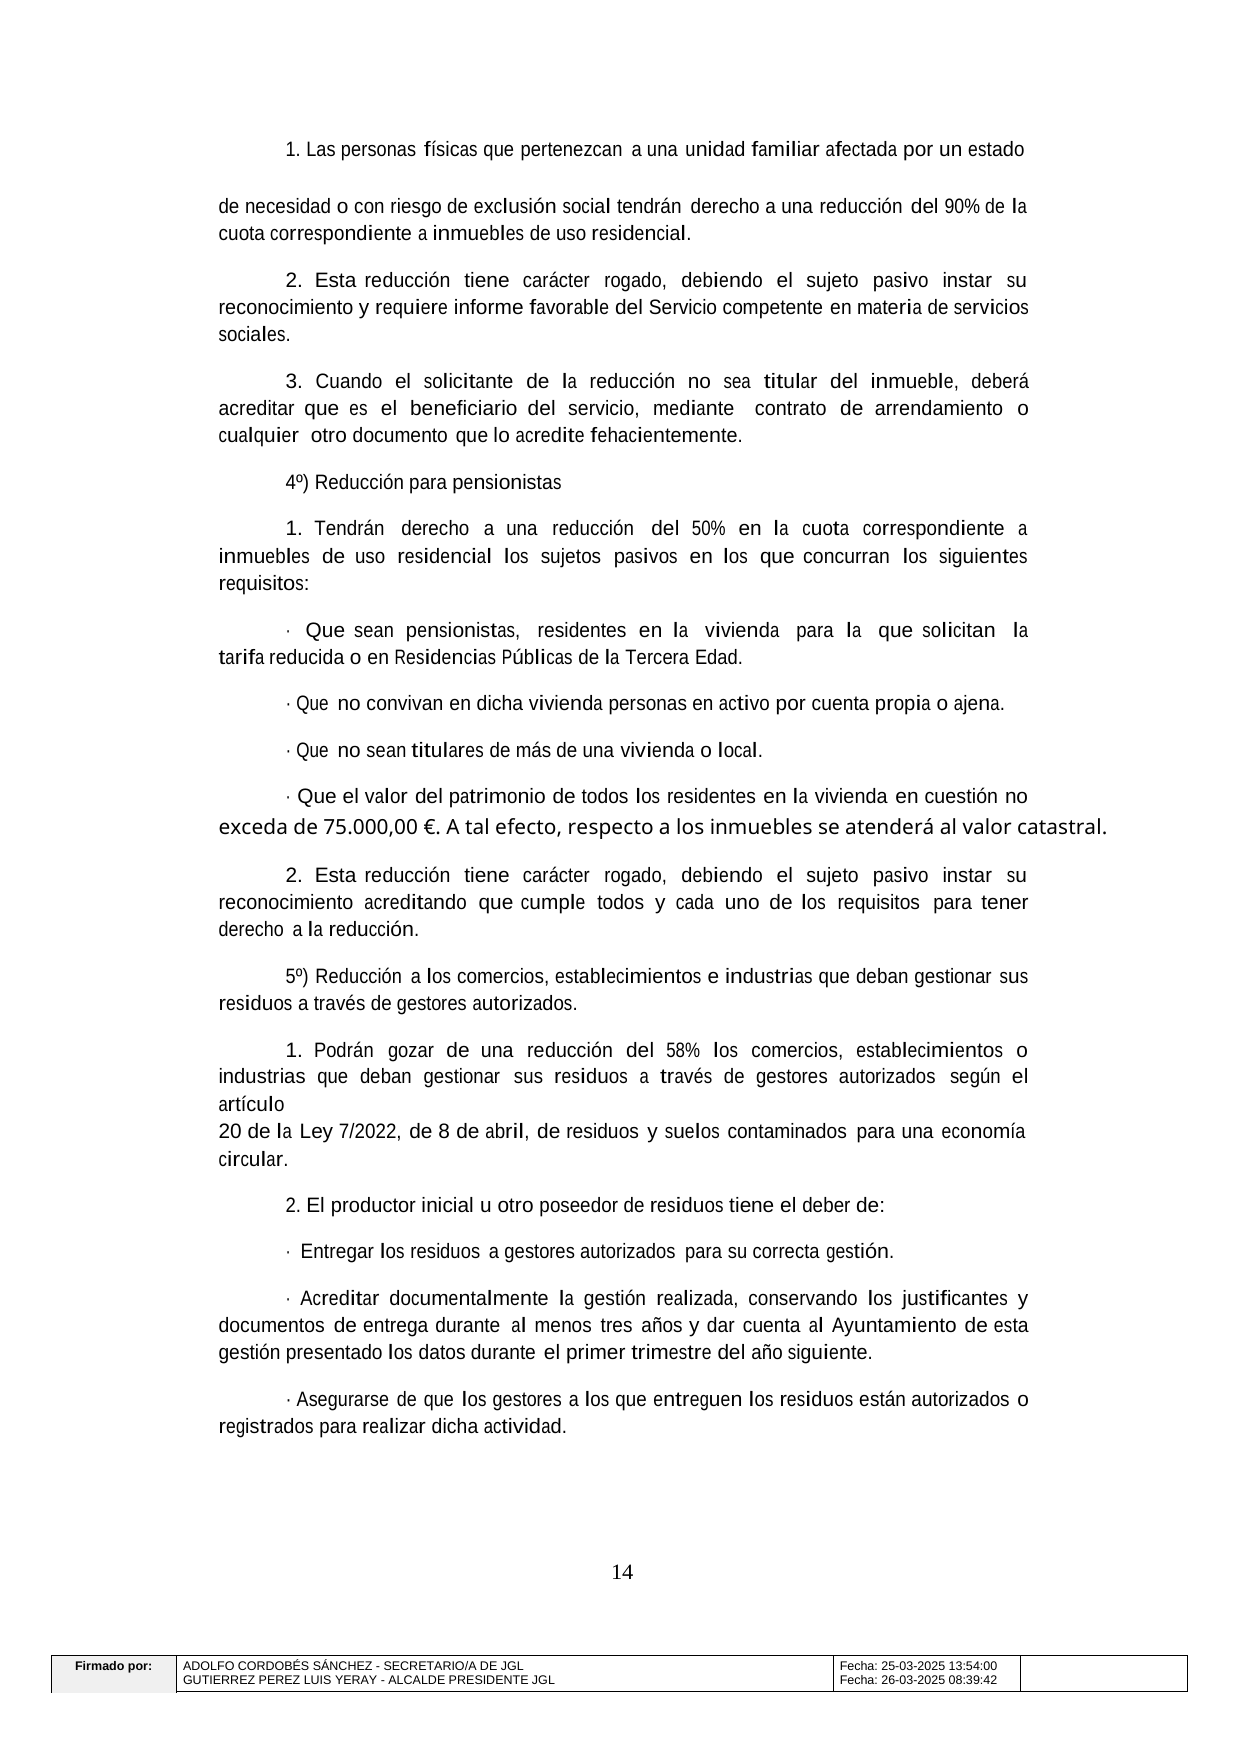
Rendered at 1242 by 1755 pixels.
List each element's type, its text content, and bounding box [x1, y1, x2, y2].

text 4º) Reducción para pensionistas [285, 470, 1202, 494]
table_header [1021, 1656, 1187, 1691]
text · Que no sean titulares de más de una vivienda o local. [285, 737, 1202, 761]
table_header ADOLFO CORDOBÉS SÁNCHEZ - SECRETARIO/A DE JGL GUTIERREZ PEREZ LUIS YERAY - ALCALDE PRESIDENTE JGL [177, 1656, 833, 1691]
text 3. Cuando el solicitante de la reducción no sea titular del inmueble, deberá acreditar que es el beneficiario del servicio, mediante contrato de arrendamiento o cualquier otro documento que lo acredite fehacientemente. [218, 369, 1029, 447]
text · Que sean pensionistas, residentes en la vivienda para la que solicitan la tarifa reducida o en Residencias Públicas de la Tercera Edad. [218, 618, 1028, 669]
table_header Fecha: 25-03-2025 13:54:00 Fecha: 26-03-2025 08:39:42 [834, 1656, 1020, 1691]
text · Acreditar documentalmente la gestión realizada, conservando los justificantes y documentos de entrega durante al menos tres años y dar cuenta al Ayuntamiento de esta gestión presentado los datos durante el primer trimestre del año siguiente. [218, 1285, 1029, 1364]
text · Que el valor del patrimonio de todos los residentes en la vivienda en cuestión no [285, 784, 1202, 808]
text de necesidad o con riesgo de exclusión social tendrán derecho a una reducción del 90% de la cuota correspondiente a inmuebles de uso residencial. [218, 194, 1028, 245]
text 20 de la Ley 7/2022, de 8 de abril, de residuos y suelos contaminados para una economía circular. [218, 1119, 1028, 1170]
text 1. Podrán gozar de una reducción del 58% los comercios, establecimientos o industrias que deban gestionar sus residuos a través de gestores autorizados según el artículo [218, 1037, 1028, 1115]
table_header Firmado por: [52, 1656, 176, 1691]
text 14 [605, 1559, 639, 1584]
text · Entregar los residuos a gestores autorizados para su correcta gestión. [285, 1239, 1202, 1263]
text 1. Tendrán derecho a una reducción del 50% en la cuota correspondiente a inmuebles de uso residencial los sujetos pasivos en los que concurran los siguientes requisitos: [218, 516, 1028, 595]
text 2. El productor inicial u otro poseedor de residuos tiene el deber de: [285, 1192, 1202, 1216]
text · Asegurarse de que los gestores a los que entreguen los residuos están autorizados o registrados para realizar dicha actividad. [218, 1383, 1029, 1438]
text 2. Esta reducción tiene carácter rogado, debiendo el sujeto pasivo instar su reconocimiento acreditando que cumple todos y cada uno de los requisitos para tener derecho a la reducción. [218, 863, 1028, 941]
text 2. Esta reducción tiene carácter rogado, debiendo el sujeto pasivo instar su reconocimiento y requiere informe favorable del Servicio competente en materia de servicios sociales. [218, 267, 1028, 346]
text exceda de 75.000,00 €. A tal efecto, respecto a los inmuebles se atenderá al valor catastral. [218, 812, 1202, 840]
text 5º) Reducción a los comercios, establecimientos e industrias que deban gestionar sus residuos a través de gestores autorizados. [218, 964, 1029, 1015]
text · Que no convivan en dicha vivienda personas en activo por cuenta propia o ajena. [285, 691, 1202, 715]
